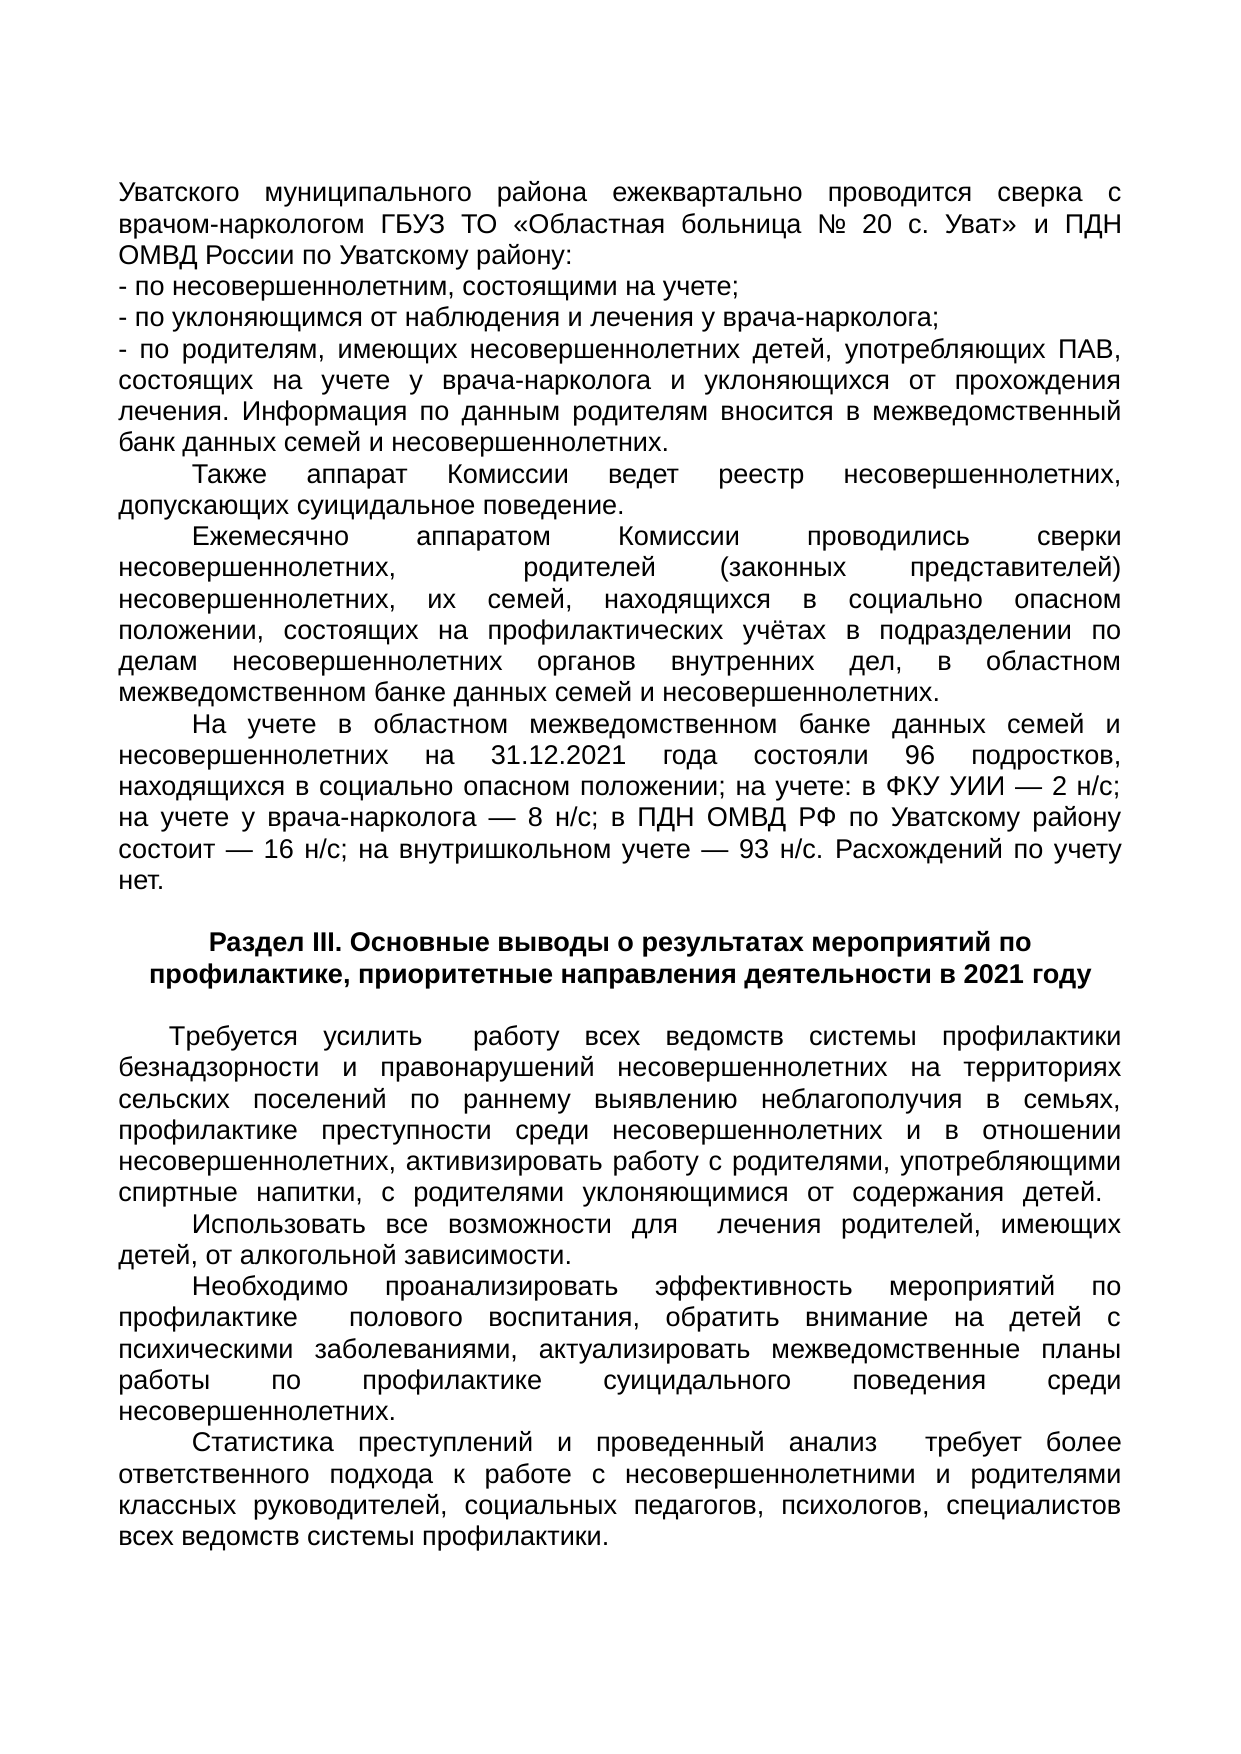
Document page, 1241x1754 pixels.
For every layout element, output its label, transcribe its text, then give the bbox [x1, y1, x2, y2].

text Требуется усилить работу всех ведомств системы профилактики безнадзорности и правонарушений несовершеннолетних на территориях сельских поселений по раннему выявлению неблагополучия в семьях, профилактике преступности среди несовершеннолетних и в отношении несовершеннолетних, активизировать работу с родителями, употребляющими спиртные напитки, с родителями уклоняющимися от содержания детей. Использовать все возможности для лечения родителей, имеющих детей, от алкогольной зависимости. [118, 1020, 1122, 1270]
text Уватского муниципального района ежеквартально проводится сверка с врачом-наркологом ГБУЗ ТО «Областная больница № 20 с. Уват» и ПДН ОМВД России по Уватскому району: [118, 176, 1122, 270]
text - по несовершеннолетним, состоящими на учете; [118, 270, 1122, 301]
text - по родителям, имеющих несовершеннолетних детей, употребляющих ПАВ, состоящих на учете у врача-нарколога и уклоняющихся от прохождения лечения. Информация по данным родителям вносится в межведомственный банк данных семей и несовершеннолетних. [118, 333, 1122, 458]
text На учете в областном межведомственном банке данных семей и несовершеннолетних на 31.12.2021 года состояли 96 подростков, находящихся в социально опасном положении; на учете: в ФКУ УИИ — 2 н/с; на учете у врача-нарколога — 8 н/с; в ПДН ОМВД РФ по Уватскому району состоит — 16 н/с; на внутришкольном учете — 93 н/с. Расхождений по учету нет. [118, 708, 1122, 895]
text Статистика преступлений и проведенный анализ требует более ответственного подхода к работе с несовершеннолетними и родителями классных руководителей, социальных педагогов, психологов, специалистов всех ведомств системы профилактики. [118, 1426, 1122, 1551]
text Ежемесячно аппаратом Комиссии проводились сверки несовершеннолетних, родителей (законных представителей) несовершеннолетних, их семей, находящихся в социально опасном положении, состоящих на профилактических учётах в подразделении по делам несовершеннолетних органов внутренних дел, в областном межведомственном банке данных семей и несовершеннолетних. [118, 520, 1122, 708]
text Необходимо проанализировать эффективность мероприятий по профилактике полового воспитания, обратить внимание на детей с психическими заболеваниями, актуализировать межведомственные планы работы по профилактике суицидального поведения среди несовершеннолетних. [118, 1270, 1122, 1426]
text Раздел III. Основные выводы о результатах мероприятий по профилактике, приоритетные направления деятельности в 2021 году [118, 926, 1122, 989]
text - по уклоняющимся от наблюдения и лечения у врача-нарколога; [118, 301, 1122, 333]
text Также аппарат Комиссии ведет реестр несовершеннолетних, допускающих суицидальное поведение. [118, 458, 1122, 520]
